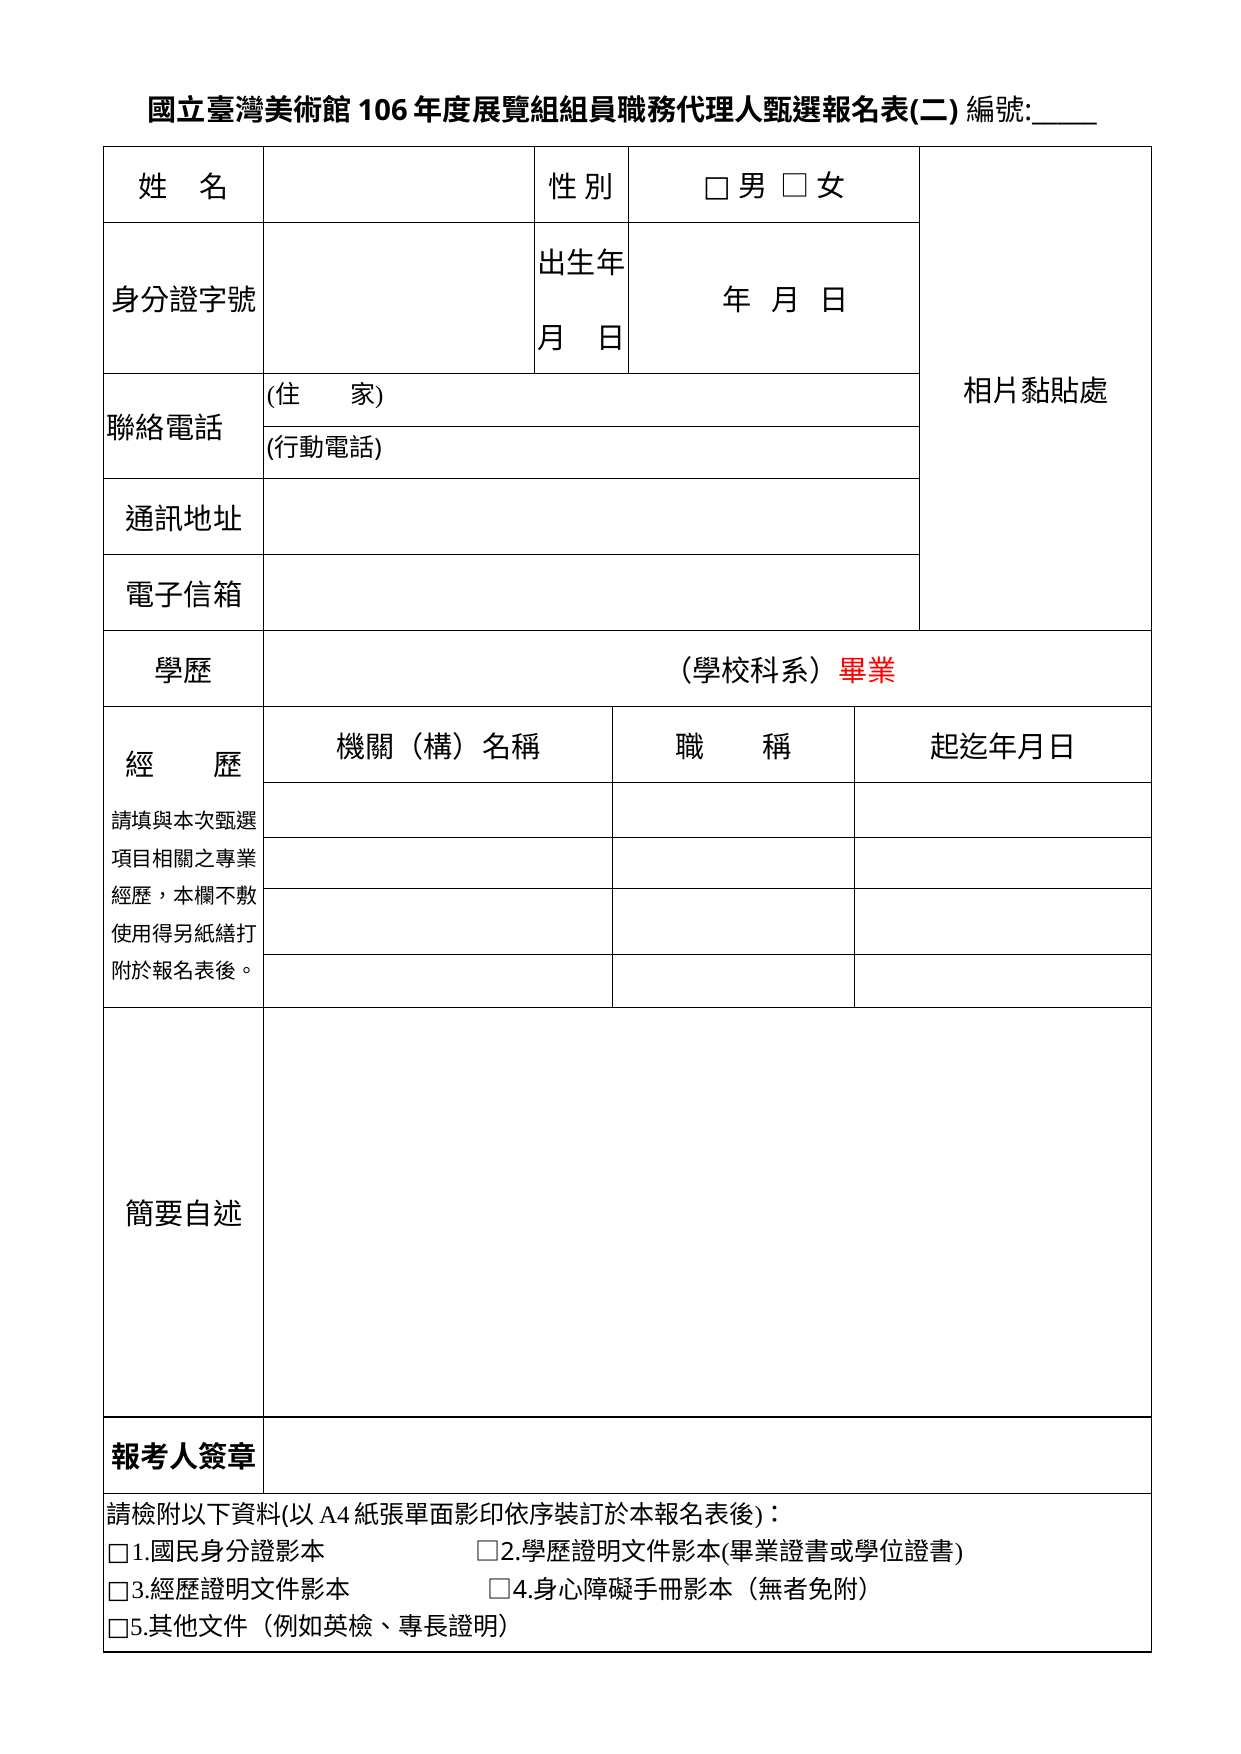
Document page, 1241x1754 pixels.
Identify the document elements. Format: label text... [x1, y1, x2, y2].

text 國立臺灣美術館106年度展覽組組員職務代理人甄選報名表(二) 編號:_____ [122, 71, 1122, 146]
table_cell [264, 479, 919, 554]
table_cell [264, 1008, 1151, 1416]
table_cell (行動電話) [264, 427, 919, 478]
table_cell [264, 223, 534, 373]
table_cell 電子信箱 [104, 555, 263, 630]
table_cell 身分證字號 [104, 223, 263, 373]
table_cell 請檢附以下資料(以A4紙張單面影印依序裝訂於本報名表後)： 1.國民身分證影本 □2.學歷證明文件影本(畢業證書或學位證書) 3.經歷證明文件影本 □4.身心障礙手冊影本（無者免附） □5.其他文件（例如英檢、專長證明） [104, 1494, 1151, 1651]
table_cell [613, 889, 854, 954]
table_cell （學校科系）畢業 [264, 631, 1151, 706]
table_cell 報考人簽章 [104, 1418, 263, 1492]
table_cell [264, 1418, 1151, 1492]
table_cell [264, 783, 612, 837]
table_cell 學歷 [104, 631, 263, 706]
table_cell [613, 838, 854, 888]
table_cell [264, 955, 612, 1007]
table_header □ 男 □ 女 [629, 147, 919, 222]
table_header 姓 名 [104, 147, 263, 222]
table_cell [264, 889, 612, 954]
table_cell [855, 838, 1151, 888]
table_cell 簡要自述 [104, 1008, 263, 1416]
table_cell [613, 783, 854, 837]
table_header 性 別 [535, 147, 628, 222]
table_cell 起迄年月日 [855, 707, 1151, 782]
table_cell 聯絡電話 [104, 374, 263, 478]
table_header [264, 147, 534, 222]
table_cell [855, 955, 1151, 1007]
table_cell (住 家) [264, 374, 919, 426]
table_cell [264, 555, 919, 630]
table_cell [264, 838, 612, 888]
table_cell [855, 889, 1151, 954]
table_cell 通訊地址 [104, 479, 263, 554]
table_cell 機關（構）名稱 [264, 707, 612, 782]
table_header 相片黏貼處 [920, 147, 1151, 630]
table_cell 經 歷 請填與本次甄選項目相關之專業經歷，本欄不敷使用得另紙繕打附於報名表後。 [104, 707, 263, 1007]
table_cell 出生年月日 [535, 223, 628, 373]
table_cell 職 稱 [613, 707, 854, 782]
table_cell [613, 955, 854, 1007]
table_cell 年 月 日 [629, 223, 919, 373]
table_cell [855, 783, 1151, 837]
